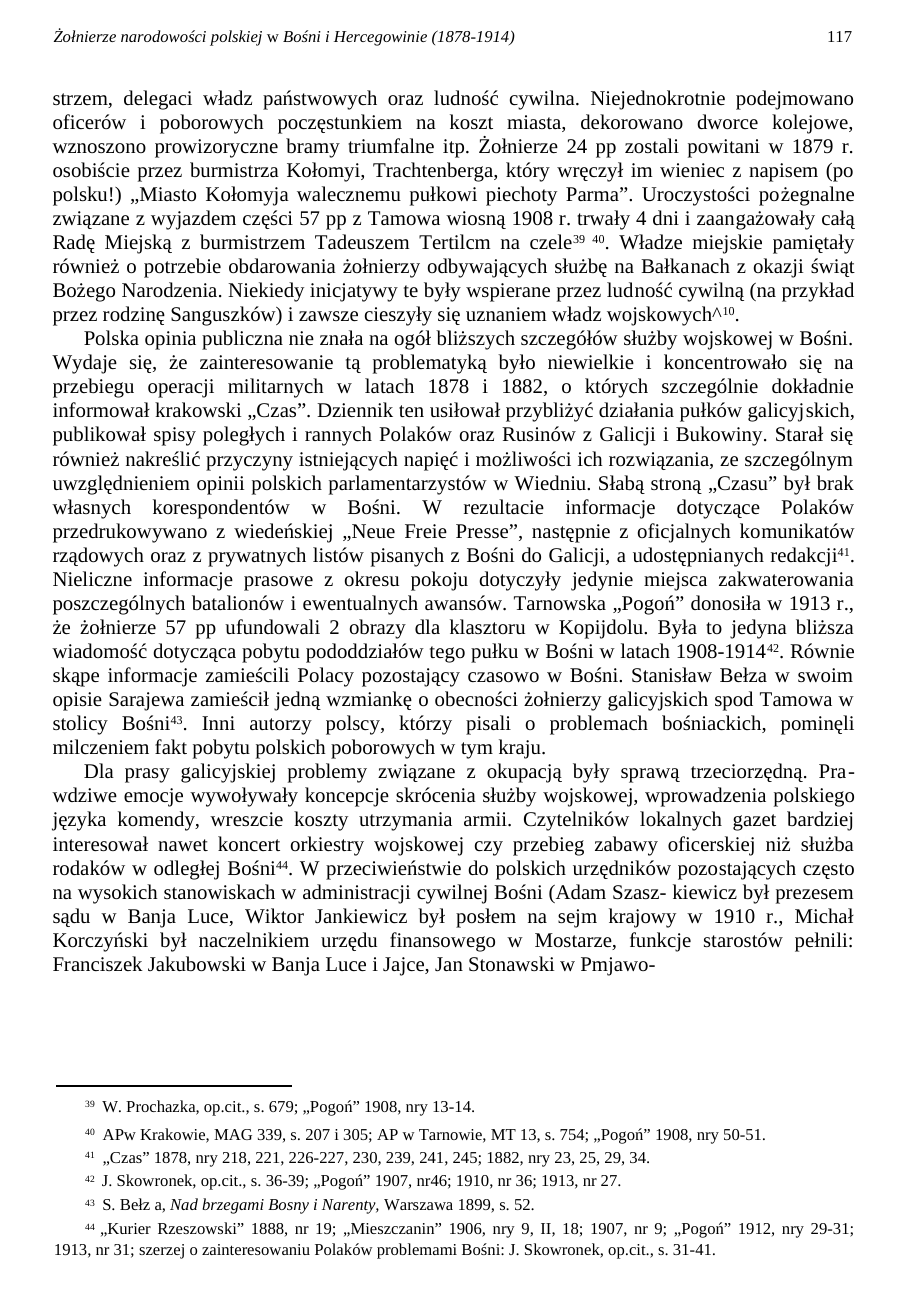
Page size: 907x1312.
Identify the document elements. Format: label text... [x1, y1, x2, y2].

text strzem, delegaci władz państwowych oraz ludność cywilna. Niejednokrotnie podejmowano oficerów i poborowych poczęstunkiem na koszt miasta, dekorowano dworce kolejowe, wznoszono prowizoryczne bramy triumfalne itp. Żołnierze 24 pp zostali powitani w 1879 r. osobiście przez burmistrza Kołomyi, Trachtenberga, który wręczył im wieniec z napisem (po polsku!) „Miasto Kołomyja walecznemu pułkowi piechoty Parma”. Uroczystości po­żegnalne związane z wyjazdem części 57 pp z Tamowa wiosną 1908 r. trwały 4 dni i zaan­gażowały całą Radę Miejską z burmistrzem Tadeuszem Tertilcm na czele39 40. Władze miej­skie pamiętały również o potrzebie obdarowania żołnierzy odbywających służbę na Bałka­nach z okazji świąt Bożego Narodzenia. Niekiedy inicjatywy te były wspierane przez lud­ność cywilną (na przykład przez rodzinę Sanguszków) i zawsze cieszyły się uznaniem władz wojskowych^10. [52, 86, 855, 326]
text Dla prasy galicyjskiej problemy związane z okupacją były sprawą trzeciorzędną. Pra­wdziwe emocje wywoływały koncepcje skrócenia służby wojskowej, wprowadzenia pol­skiego języka komendy, wreszcie koszty utrzymania armii. Czytelników lokalnych gazet bardziej interesował nawet koncert orkiestry wojskowej czy przebieg zabawy oficerskiej niż służba rodaków w odległej Bośni44. W przeciwieństwie do polskich urzędników pozo­stających często na wysokich stanowiskach w administracji cywilnej Bośni (Adam Szasz- kiewicz był prezesem sądu w Banja Luce, Wiktor Jankiewicz był posłem na sejm krajowy w 1910 r., Michał Korczyński był naczelnikiem urzędu finansowego w Mostarze, funkcje starostów pełnili: Franciszek Jakubowski w Banja Luce i Jajce, Jan Stonawski w Pmjawo- [52, 759, 855, 976]
text 40 APw Krakowie, MAG 339, s. 207 i 305; AP w Tarnowie, MT 13, s. 754; „Pogoń” 1908, nry 50-51. [54, 1124, 855, 1144]
text Polska opinia publiczna nie znała na ogół bliższych szczegółów służby wojskowej w Bośni. Wydaje się, że zainteresowanie tą problematyką było niewielkie i koncentrowało się na przebiegu operacji militarnych w latach 1878 i 1882, o których szczególnie dokładnie informował krakowski „Czas”. Dziennik ten usiłował przybliżyć działania pułków galicyj­skich, publikował spisy poległych i rannych Polaków oraz Rusinów z Galicji i Bukowiny. Starał się również nakreślić przyczyny istniejących napięć i możliwości ich rozwiązania, ze szczególnym uwzględnieniem opinii polskich parlamentarzystów w Wiedniu. Słabą stroną „Czasu” był brak własnych korespondentów w Bośni. W rezultacie informacje dotyczące Polaków przedrukowywano z wiedeńskiej „Neue Freie Presse”, następnie z oficjalnych ko­munikatów rządowych oraz z prywatnych listów pisanych z Bośni do Galicji, a udostępnia­nych redakcji41. Nieliczne informacje prasowe z okresu pokoju dotyczyły jedynie miejsca zakwaterowania poszczególnych batalionów i ewentualnych awansów. Tarnowska „Pogoń” donosiła w 1913 r., że żołnierze 57 pp ufundowali 2 obrazy dla klasztoru w Kopijdolu. Była to jedyna bliższa wiadomość dotycząca pobytu pododdziałów tego pułku w Bośni w latach 1908-191442. Równie skąpe informacje zamieścili Polacy pozostający czasowo w Bośni. Stanisław Bełza w swoim opisie Sarajewa zamieścił jedną wzmiankę o obecności żołnierzy galicyjskich spod Tamowa w stolicy Bośni43. Inni autorzy polscy, którzy pisali o proble­mach bośniackich, pominęli milczeniem fakt pobytu polskich poborowych w tym kraju. [52, 326, 855, 759]
text 43 S. Bełz a, Nad brzegami Bosny i Narenty, Warszawa 1899, s. 52. [54, 1195, 855, 1214]
text Żołnierze narodowości polskiej w Bośni i Hercegowinie (1878-1914) [53, 27, 546, 46]
text 117 [827, 27, 854, 46]
text 44 „Kurier Rzeszowski” 1888, nr 19; „Mieszczanin” 1906, nry 9, II, 18; 1907, nr 9; „Pogoń” 1912, nry 29-31; 1913, nr 31; szerzej o zainteresowaniu Polaków problemami Bośni: J. Skowronek, op.cit., s. 31-41. [54, 1219, 855, 1259]
text 42 J. Skowronek, op.cit., s. 36-39; „Pogoń” 1907, nr46; 1910, nr 36; 1913, nr 27. [54, 1171, 855, 1190]
text 39 W. Prochazka, op.cit., s. 679; „Pogoń” 1908, nry 13-14. [54, 1097, 855, 1116]
text 41 „Czas” 1878, nry 218, 221, 226-227, 230, 239, 241, 245; 1882, nry 23, 25, 29, 34. [54, 1148, 855, 1167]
